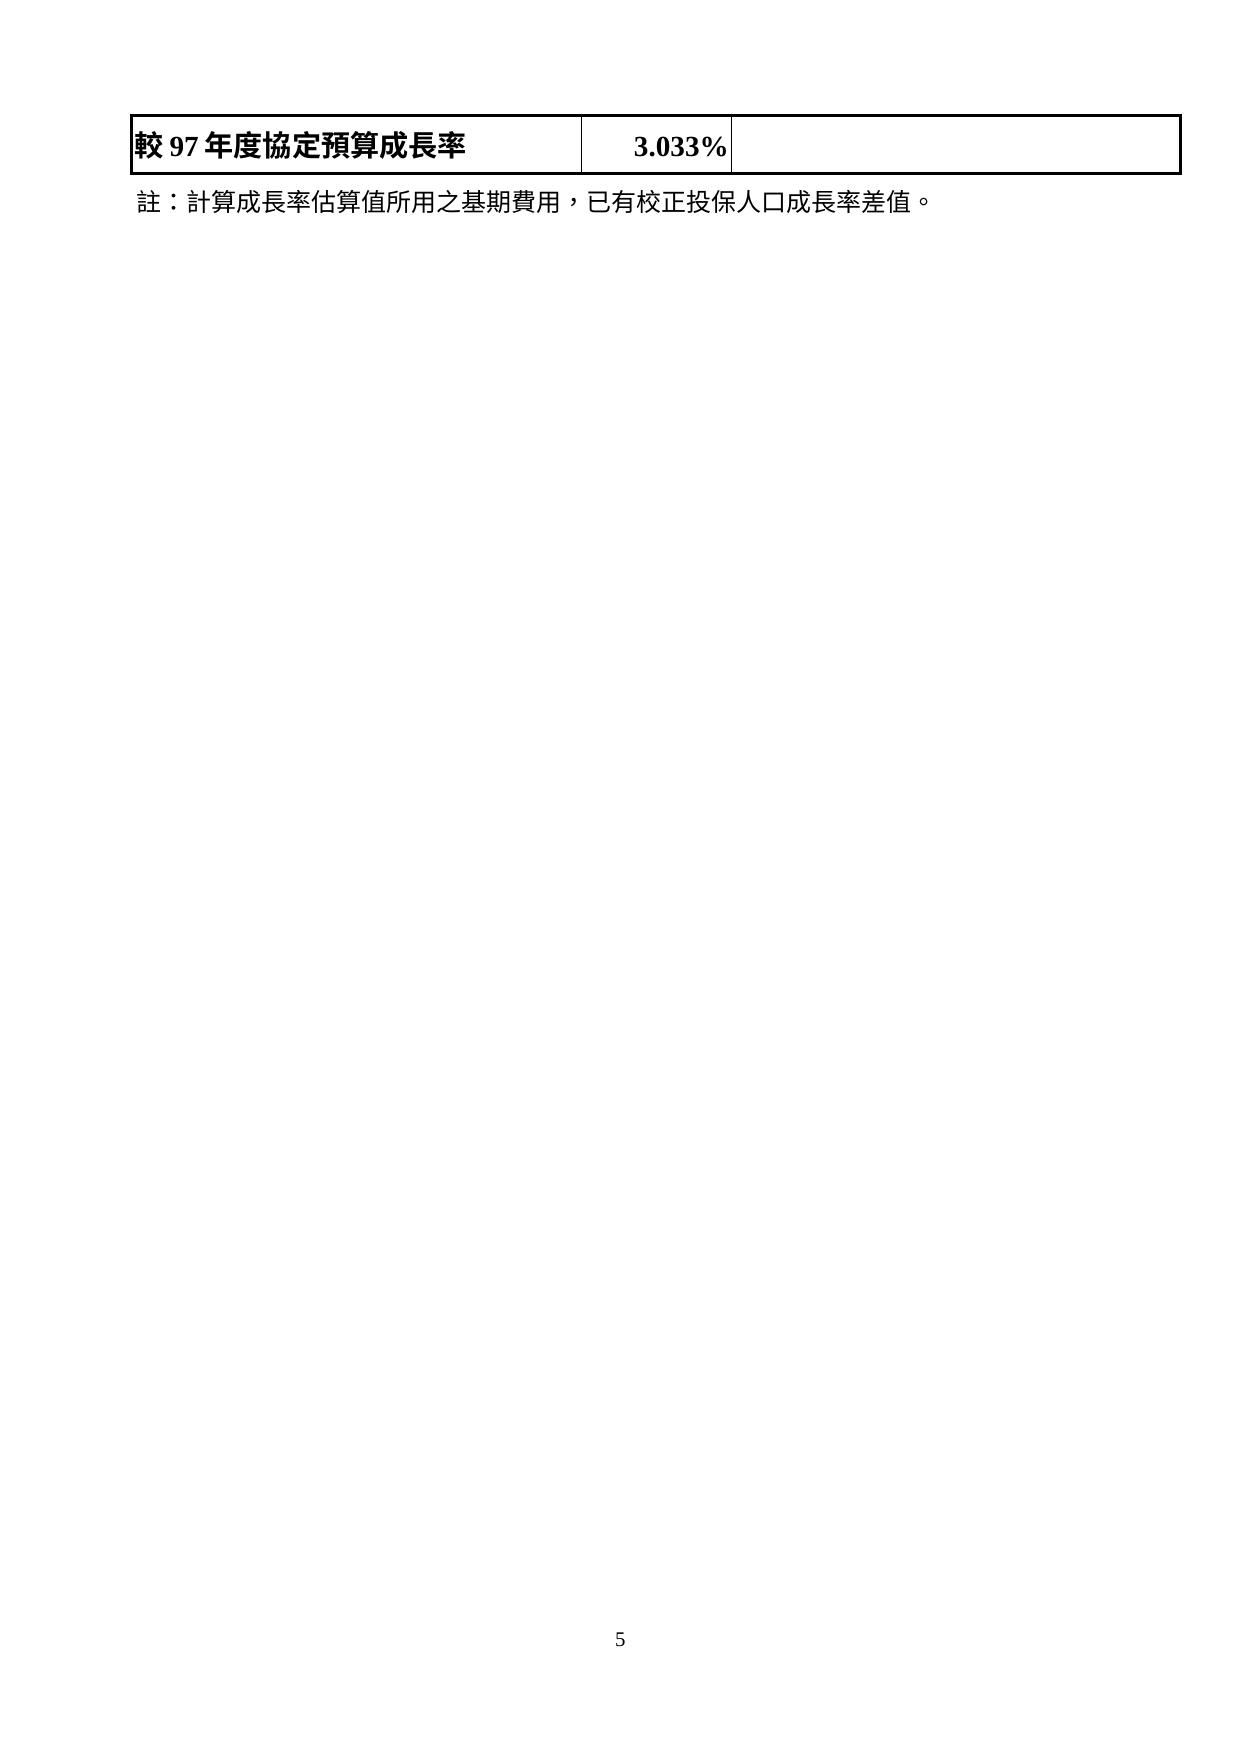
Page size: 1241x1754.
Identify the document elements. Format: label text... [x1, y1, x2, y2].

table_cell 3.033% [582, 117, 731, 172]
text 註：計算成長率估算值所用之基期費用，已有校正投保人口成長率差值。 [136, 182, 1104, 220]
table_cell [732, 117, 1179, 172]
table_cell 較97年度協定預算成長率 [133, 117, 581, 172]
